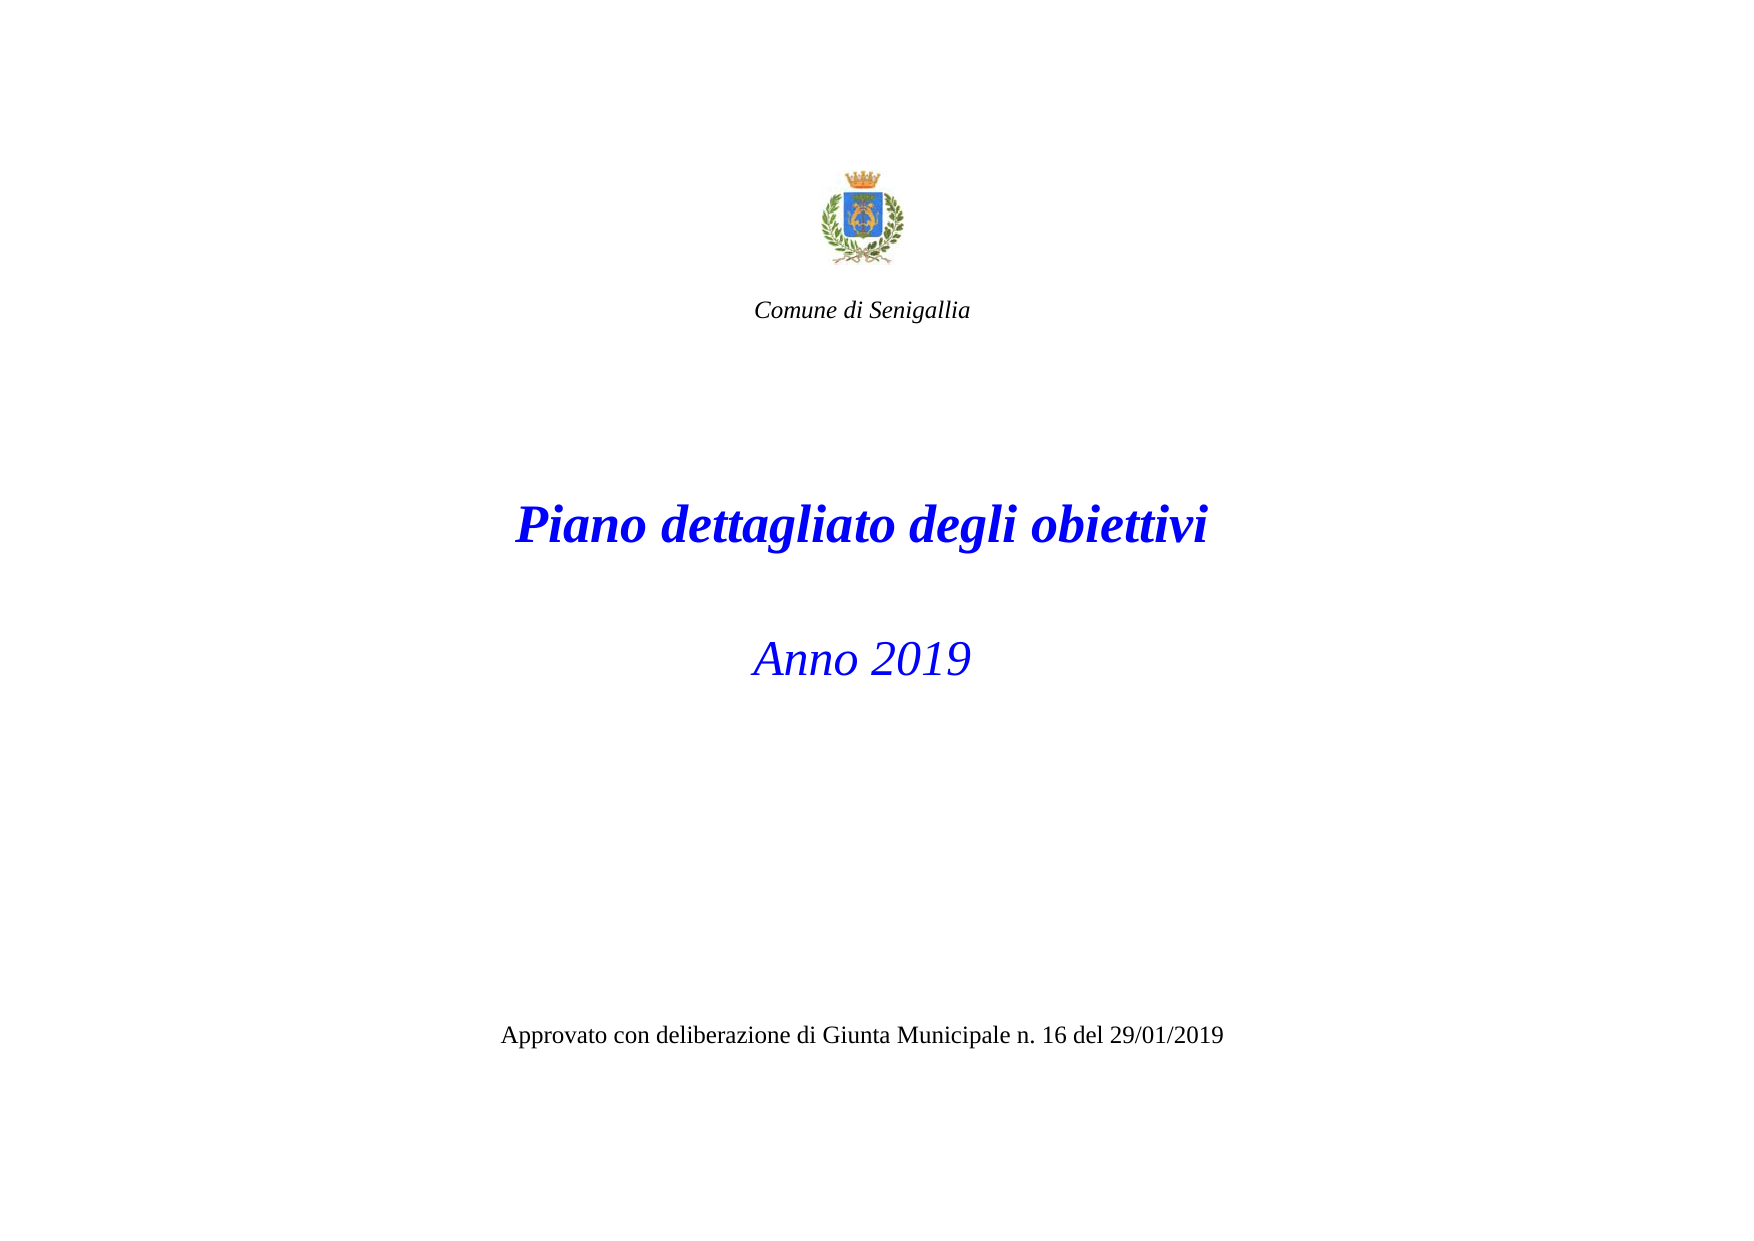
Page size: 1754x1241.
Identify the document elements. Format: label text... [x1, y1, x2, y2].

text Approvato con deliberazione di Giunta Municipale n. 16 del 29/01/2019 [498, 1020, 1226, 1049]
text Comune di Senigallia [498, 296, 1226, 324]
picture [820, 170, 905, 265]
text Piano dettagliato degli obiettivi [498, 492, 1226, 554]
text Anno 2019 [498, 629, 1226, 687]
